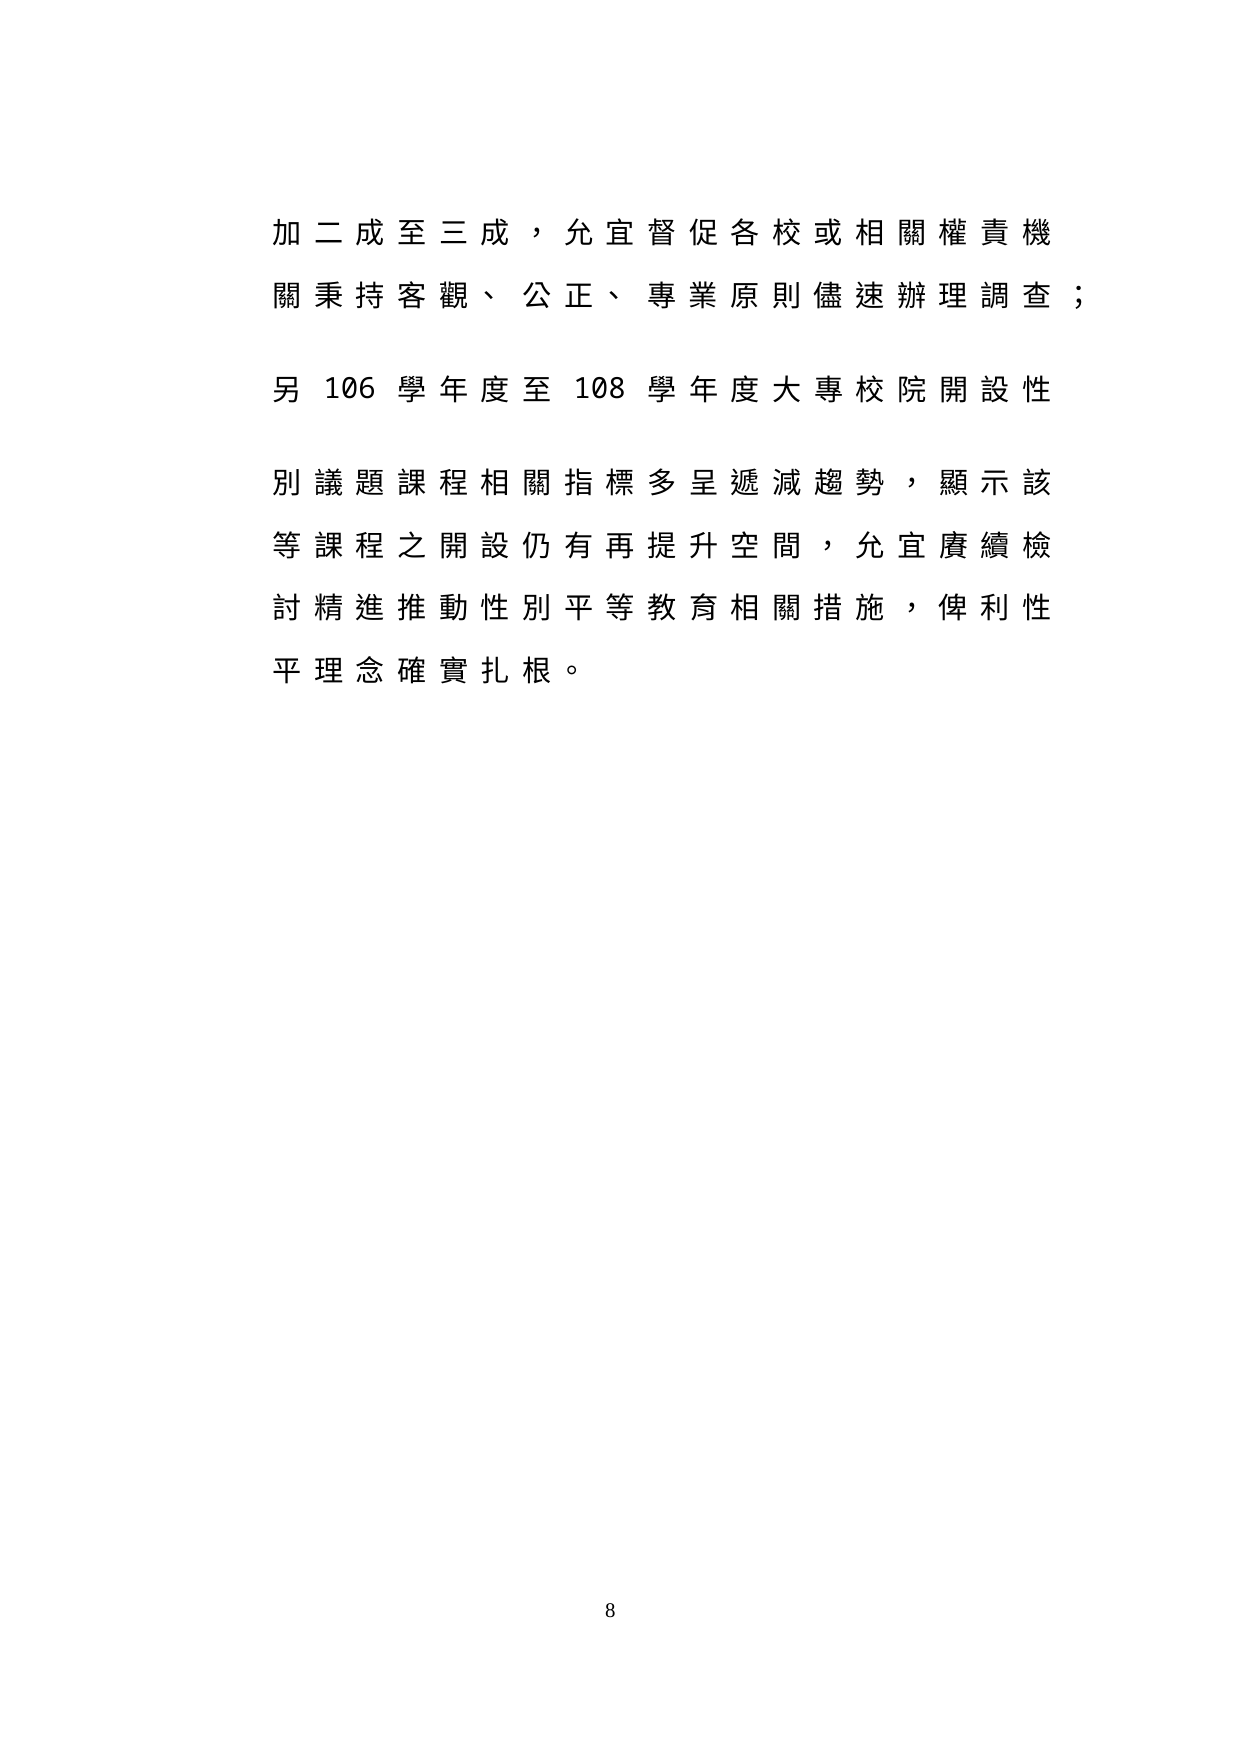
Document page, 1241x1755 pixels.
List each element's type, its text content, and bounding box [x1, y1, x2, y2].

text 綜上，校園性別事件通報件數108年度增加二成至三成，允宜督促各校或相關權責機關秉持客觀、公正、專業原則儘速辦理調查；另106學年度至108學年度大專校院開設性別議題課程相關指標多呈遞減趨勢，顯示該等課程之開設仍有再提升空間，允宜賡續檢討精進推動性別平等教育相關措施，俾利性平理念確實扎根。 [242, 189, 1058, 689]
